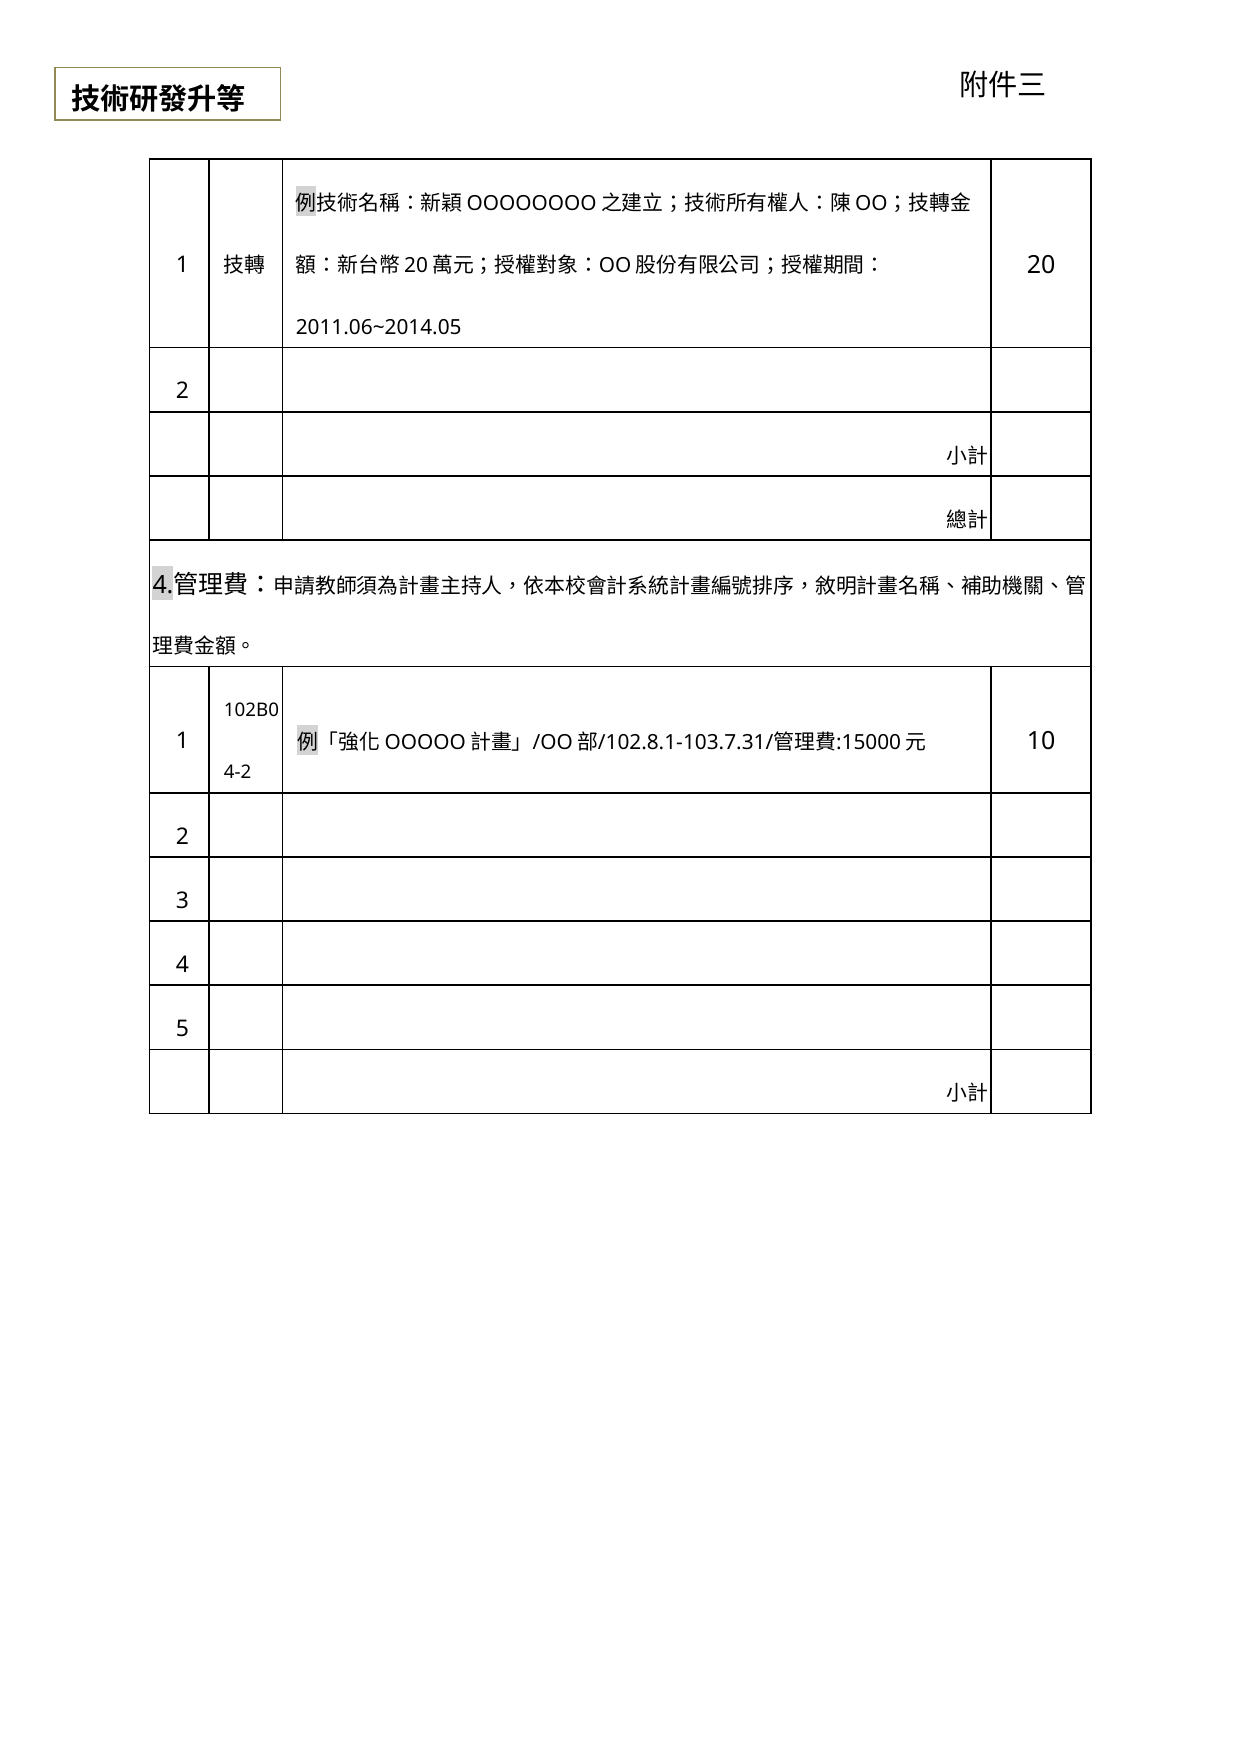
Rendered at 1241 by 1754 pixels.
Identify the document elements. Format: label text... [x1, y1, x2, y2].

table_cell 小計 [283, 1050, 990, 1112]
table_cell [210, 1050, 282, 1112]
table_cell 1 [150, 667, 208, 792]
table_cell [210, 986, 282, 1048]
table_cell [210, 348, 282, 411]
table_cell 5 [150, 986, 208, 1048]
table_cell [210, 413, 282, 475]
table_cell 小計 [283, 413, 990, 475]
table_cell [283, 986, 990, 1048]
table_cell [150, 413, 208, 475]
table_cell 3 [150, 858, 208, 920]
table_cell 2 [150, 794, 208, 856]
table_cell 例技術名稱：新穎OOOOOOOO之建立；技術所有權人：陳OO；技轉金額：新台幣20萬元；授權對象：OO股份有限公司；授權期間：2011.06~2014.05 [283, 160, 990, 347]
table_cell [210, 858, 282, 920]
table_cell [283, 348, 990, 411]
table_cell 1 [150, 160, 208, 347]
table_cell 102B04-2 [210, 667, 282, 792]
table_cell [210, 794, 282, 856]
table_cell 總計 [283, 477, 990, 539]
table_cell [992, 794, 1090, 856]
table_cell [283, 922, 990, 984]
table_cell [210, 922, 282, 984]
table_cell 4 [150, 922, 208, 984]
table_cell 4.管理費：申請教師須為計畫主持人，依本校會計系統計畫編號排序，敘明計畫名稱、補助機關、管理費金額。 [150, 541, 1090, 666]
table_cell 10 [992, 667, 1090, 792]
table_cell 2 [150, 348, 208, 411]
table_cell 技轉 [210, 160, 282, 347]
table_cell [992, 348, 1090, 411]
table_cell [150, 477, 208, 539]
table_cell 例「強化OOOOO計畫」/OO部/102.8.1-103.7.31/管理費:15000元 [283, 667, 990, 792]
table_cell [283, 794, 990, 856]
table_cell [992, 413, 1090, 475]
table_cell [992, 1050, 1090, 1112]
table_cell [210, 477, 282, 539]
table_cell [150, 1050, 208, 1112]
table_cell [992, 986, 1090, 1048]
table_cell [992, 477, 1090, 539]
table_cell [283, 858, 990, 920]
table_cell [992, 922, 1090, 984]
table_cell 20 [992, 160, 1090, 347]
table_cell [992, 858, 1090, 920]
